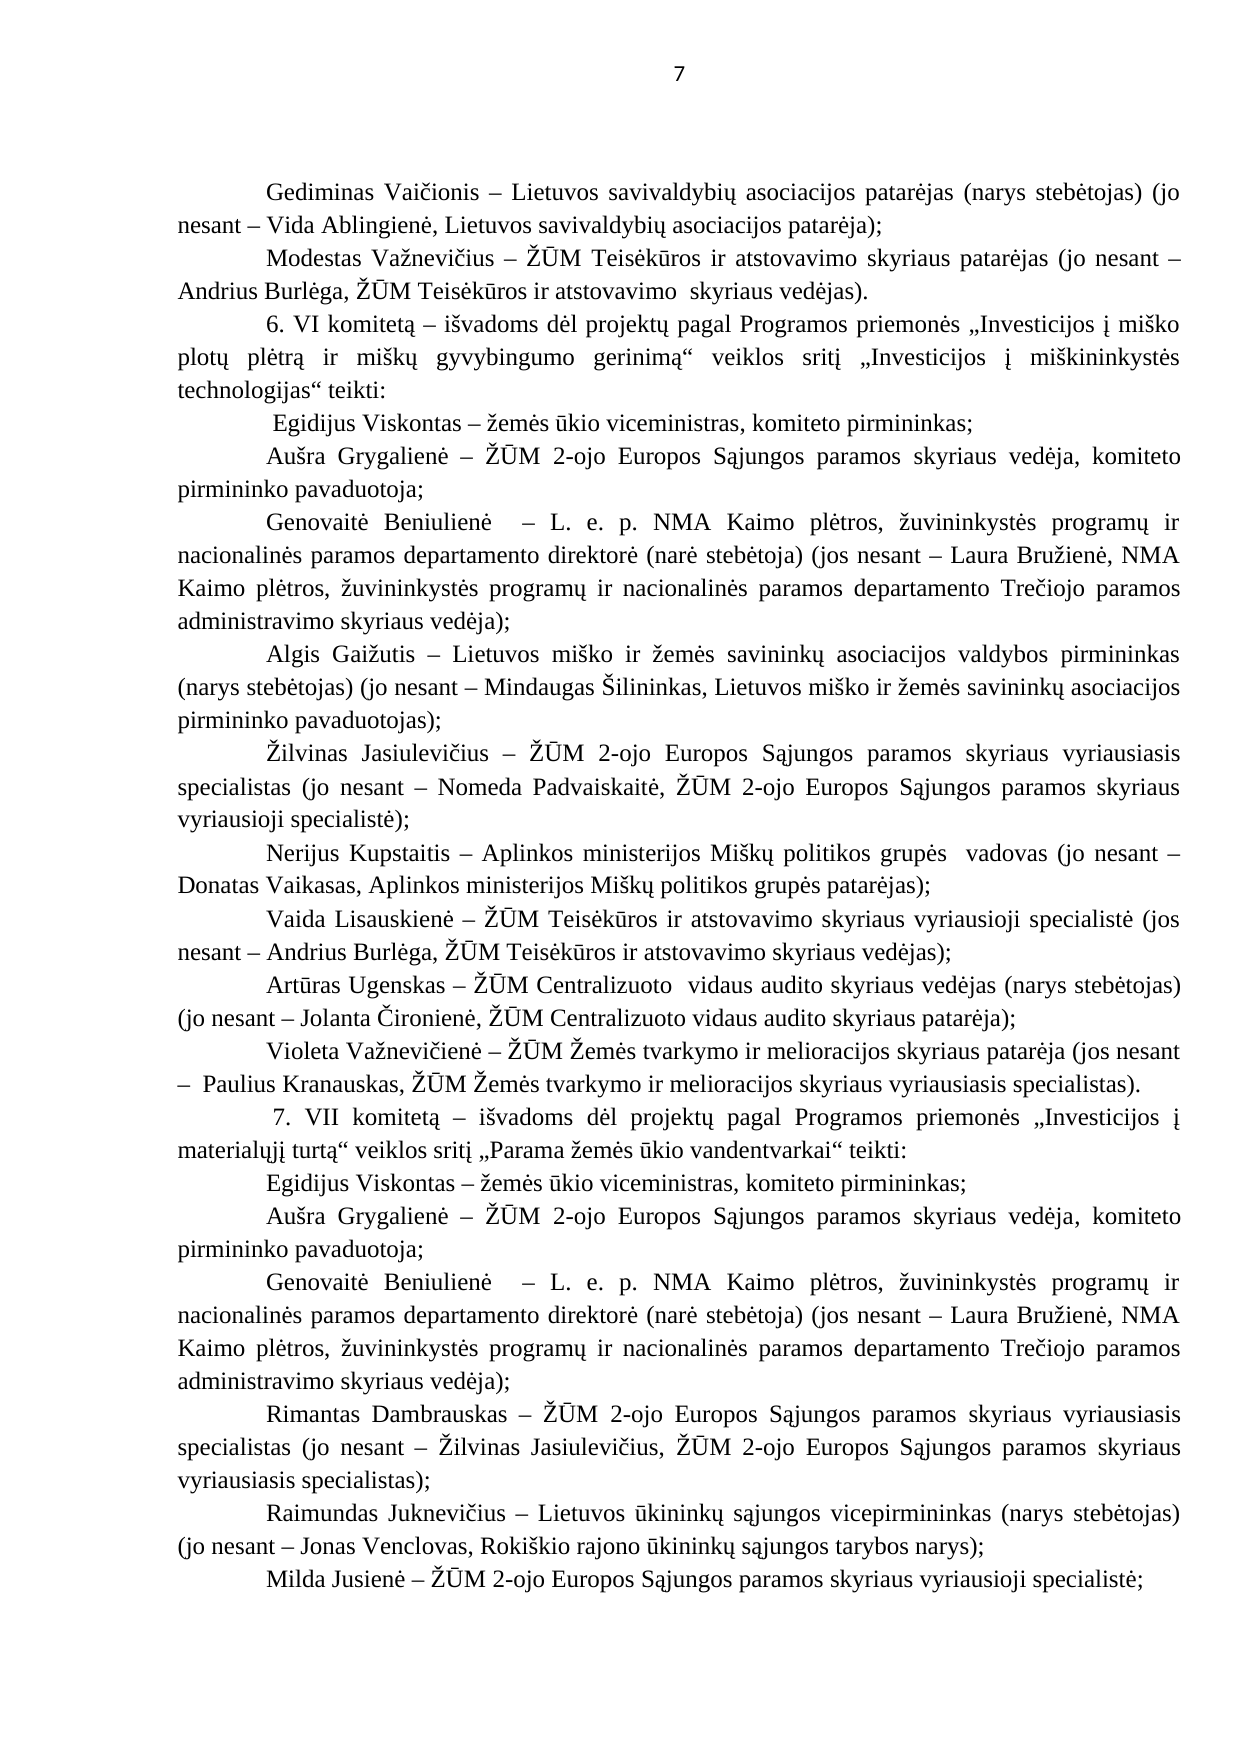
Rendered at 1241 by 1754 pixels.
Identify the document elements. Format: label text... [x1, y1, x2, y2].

text Modestas Važnevičius – ŽŪM Teisėkūros ir atstovavimo skyriaus patarėjas (jo nesant – Andrius Burlėga, ŽŪM Teisėkūros ir atstovavimo skyriaus vedėjas). [177, 243, 1181, 305]
text Egidijus Viskontas – žemės ūkio viceministras, komiteto pirmininkas; [177, 408, 1181, 437]
text Milda Jusienė – ŽŪM 2-ojo Europos Sąjungos paramos skyriaus vyriausioji specialistė; [177, 1564, 1181, 1593]
text Rimantas Dambrauskas – ŽŪM 2-ojo Europos Sąjungos paramos skyriaus vyriausiasis specialistas (jo nesant – Žilvinas Jasiulevičius, ŽŪM 2-ojo Europos Sąjungos paramos skyriaus vyriausiasis specialistas); [177, 1399, 1181, 1494]
text Gediminas Vaičionis – Lietuvos savivaldybių asociacijos patarėjas (narys stebėtojas) (jo nesant – Vida Ablingienė, Lietuvos savivaldybių asociacijos patarėja); [177, 177, 1181, 239]
text Nerijus Kupstaitis – Aplinkos ministerijos Miškų politikos grupės vadovas (jo nesant – Donatas Vaikasas, Aplinkos ministerijos Miškų politikos grupės patarėjas); [177, 838, 1181, 899]
text Genovaitė Beniulienė – L. e. p. NMA Kaimo plėtros, žuvininkystės programų ir nacionalinės paramos departamento direktorė (narė stebėtoja) (jos nesant – Laura Bružienė, NMA Kaimo plėtros, žuvininkystės programų ir nacionalinės paramos departamento Trečiojo paramos administravimo skyriaus vedėja); [177, 1267, 1181, 1395]
text Aušra Grygalienė – ŽŪM 2-ojo Europos Sąjungos paramos skyriaus vedėja, komiteto pirmininko pavaduotoja; [177, 441, 1181, 503]
text Raimundas Juknevičius – Lietuvos ūkininkų sąjungos vicepirmininkas (narys stebėtojas) (jo nesant – Jonas Venclovas, Rokiškio rajono ūkininkų sąjungos tarybos narys); [177, 1498, 1181, 1560]
text Aušra Grygalienė – ŽŪM 2-ojo Europos Sąjungos paramos skyriaus vedėja, komiteto pirmininko pavaduotoja; [177, 1201, 1181, 1263]
text 6. VI komitetą – išvadoms dėl projektų pagal Programos priemonės „Investicijos į miško plotų plėtrą ir miškų gyvybingumo gerinimą“ veiklos sritį „Investicijos į miškininkystės technologijas“ teikti: [177, 309, 1181, 404]
text Violeta Važnevičienė – ŽŪM Žemės tvarkymo ir melioracijos skyriaus patarėja (jos nesant – Paulius Kranauskas, ŽŪM Žemės tvarkymo ir melioracijos skyriaus vyriausiasis specialistas). [177, 1036, 1181, 1097]
text Vaida Lisauskienė – ŽŪM Teisėkūros ir atstovavimo skyriaus vyriausioji specialistė (jos nesant – Andrius Burlėga, ŽŪM Teisėkūros ir atstovavimo skyriaus vedėjas); [177, 904, 1181, 965]
text 7. VII komitetą – išvadoms dėl projektų pagal Programos priemonės „Investicijos į materialųjį turtą“ veiklos sritį „Parama žemės ūkio vandentvarkai“ teikti: [177, 1102, 1181, 1163]
text Algis Gaižutis – Lietuvos miško ir žemės savininkų asociacijos valdybos pirmininkas (narys stebėtojas) (jo nesant – Mindaugas Šilininkas, Lietuvos miško ir žemės savininkų asociacijos pirmininko pavaduotojas); [177, 639, 1181, 734]
text Egidijus Viskontas – žemės ūkio viceministras, komiteto pirmininkas; [177, 1168, 1181, 1197]
text Žilvinas Jasiulevičius – ŽŪM 2-ojo Europos Sąjungos paramos skyriaus vyriausiasis specialistas (jo nesant – Nomeda Padvaiskaitė, ŽŪM 2-ojo Europos Sąjungos paramos skyriaus vyriausioji specialistė); [177, 738, 1181, 833]
text Genovaitė Beniulienė – L. e. p. NMA Kaimo plėtros, žuvininkystės programų ir nacionalinės paramos departamento direktorė (narė stebėtoja) (jos nesant – Laura Bružienė, NMA Kaimo plėtros, žuvininkystės programų ir nacionalinės paramos departamento Trečiojo paramos administravimo skyriaus vedėja); [177, 507, 1181, 635]
text Artūras Ugenskas – ŽŪM Centralizuoto vidaus audito skyriaus vedėjas (narys stebėtojas) (jo nesant – Jolanta Čironienė, ŽŪM Centralizuoto vidaus audito skyriaus patarėja); [177, 970, 1181, 1031]
